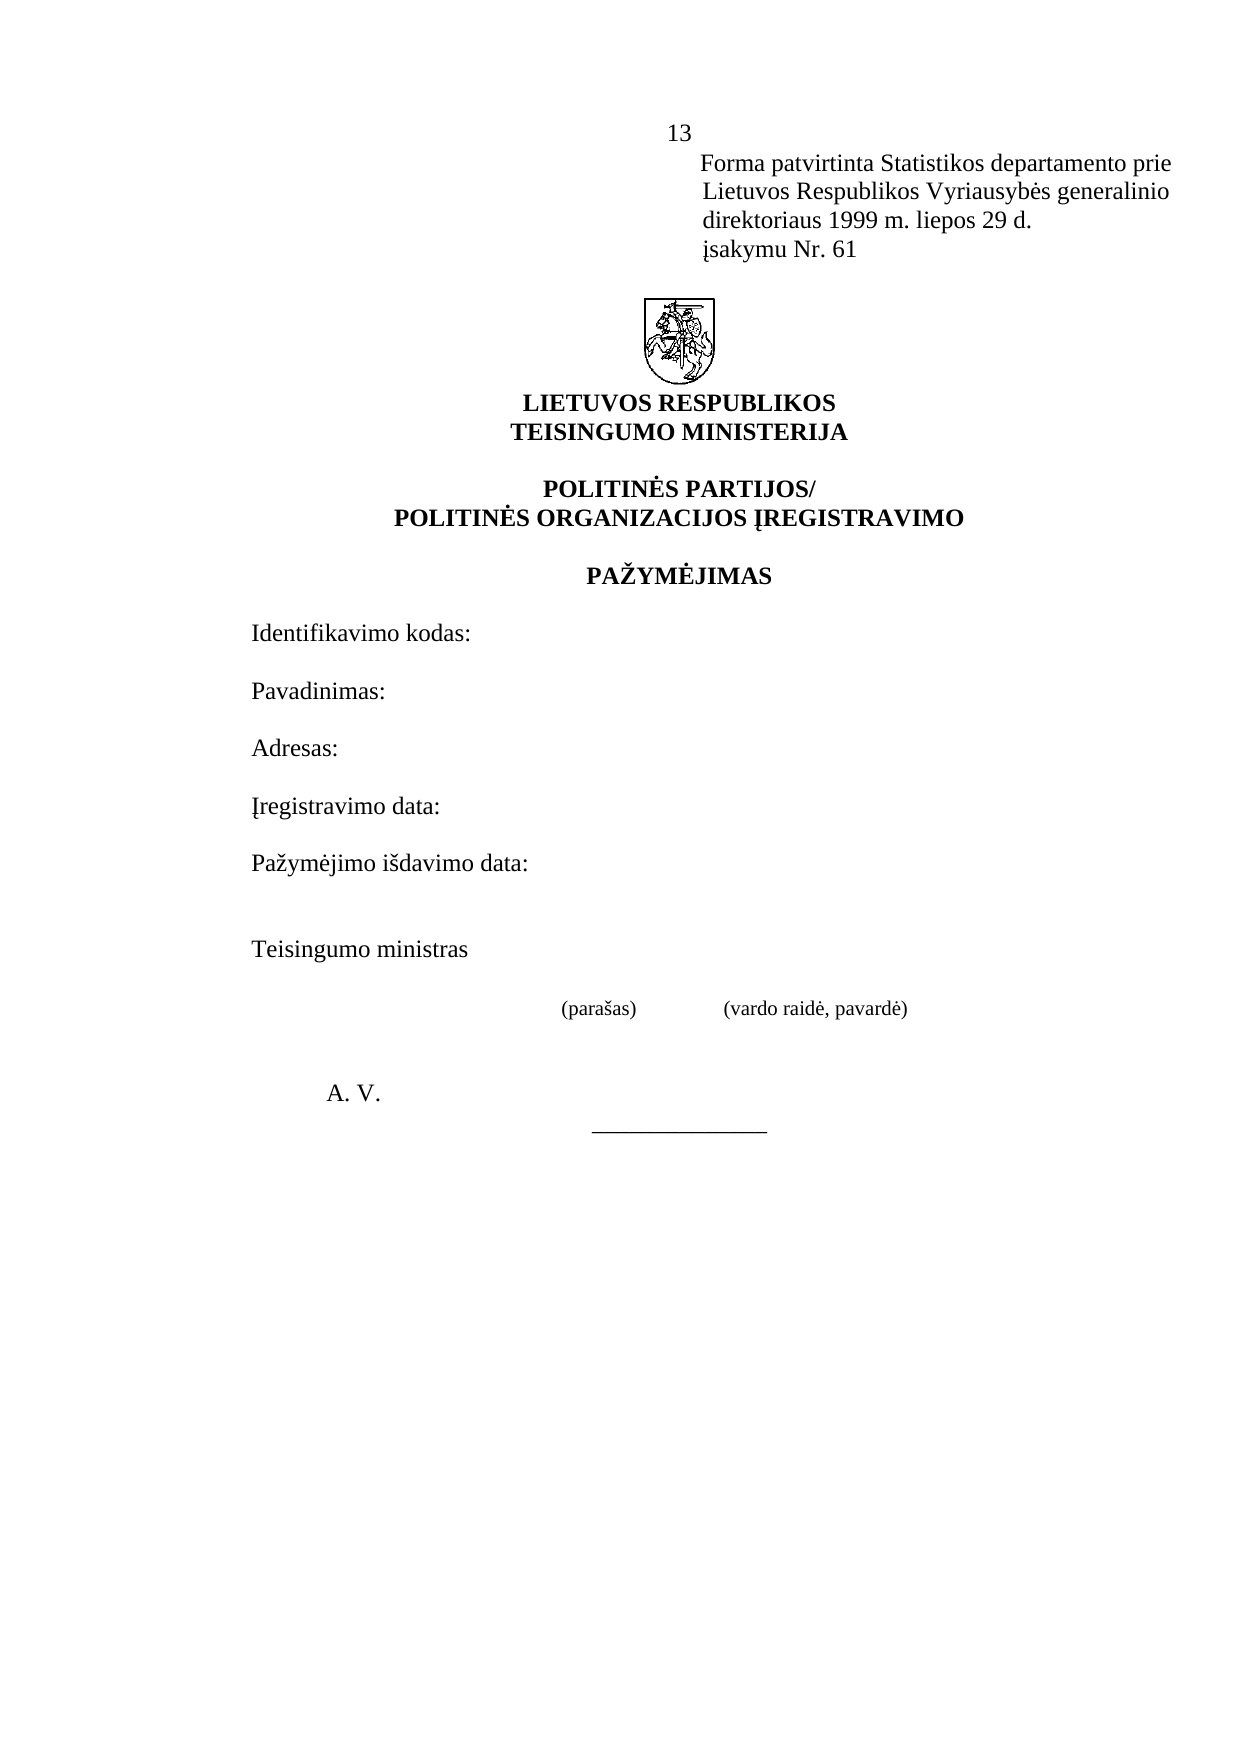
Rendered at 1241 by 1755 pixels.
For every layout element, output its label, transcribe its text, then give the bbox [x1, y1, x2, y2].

text POLITINĖS PARTIJOS/ [177, 474, 1181, 503]
text Adresas: [177, 733, 1181, 762]
text PAŽYMĖJIMAS [177, 561, 1181, 589]
text ______________ [177, 1107, 1181, 1136]
text Pažymėjimo išdavimo data: [177, 848, 1181, 877]
text Teisingumo ministras [177, 934, 1181, 963]
text TEISINGUMO MINISTERIJA [177, 417, 1181, 446]
text (parašas) (vardo raidė, pavardė) [177, 992, 1181, 1021]
text LIETUVOS RESPUBLIKOS [177, 388, 1181, 417]
text Identifikavimo kodas: [177, 618, 1181, 647]
text Lietuvos Respublikos Vyriausybės generalinio direktoriaus 1999 m. liepos 29 d. [702, 176, 1181, 234]
table_header [723, 291, 1181, 388]
text įsakymu Nr. 61 [567, 234, 1181, 263]
text Įregistravimo data: [177, 791, 1181, 819]
text A. V. [252, 1078, 1181, 1107]
text Pavadinimas: [177, 676, 1181, 704]
table_header [177, 291, 635, 388]
text POLITINĖS ORGANIZACIJOS ĮREGISTRAVIMO [177, 503, 1181, 532]
text Forma patvirtinta Statistikos departamento prie [700, 148, 1181, 176]
